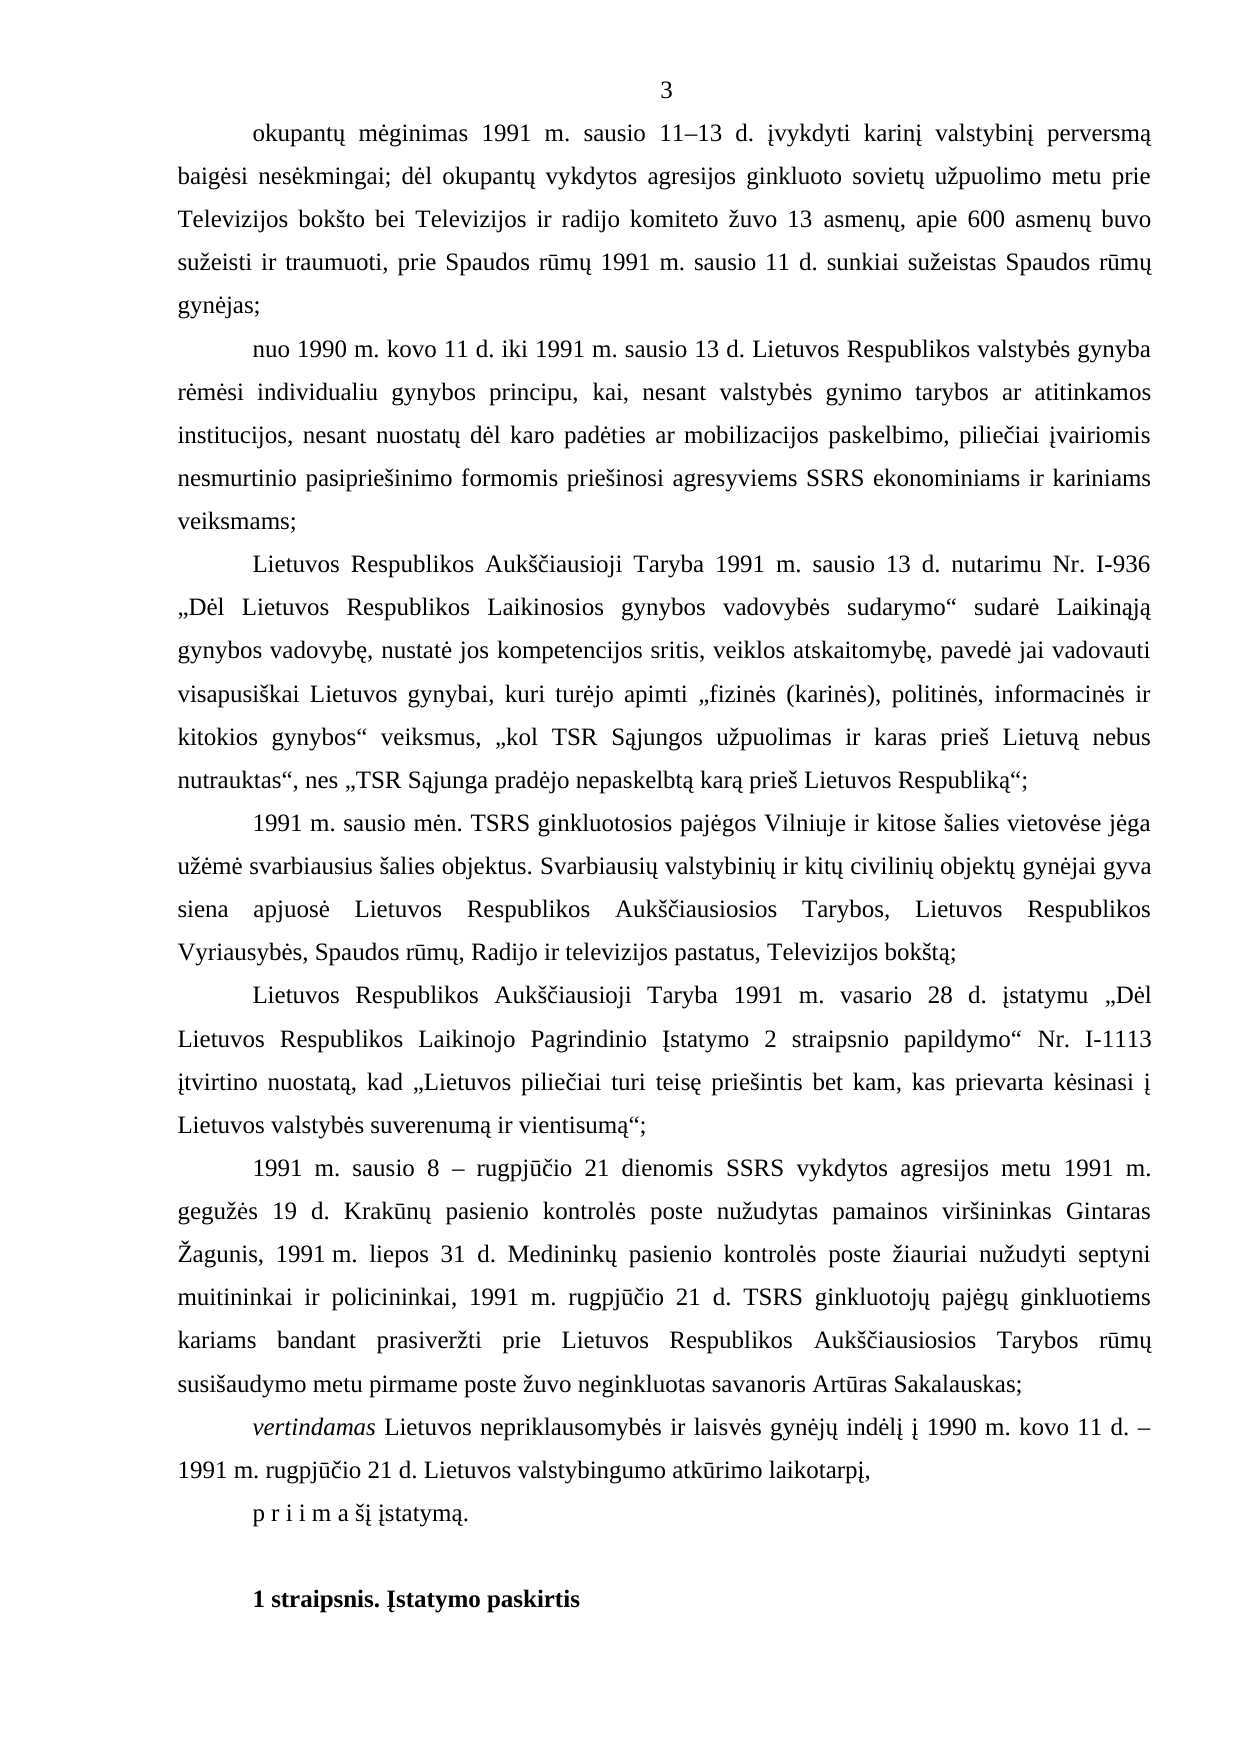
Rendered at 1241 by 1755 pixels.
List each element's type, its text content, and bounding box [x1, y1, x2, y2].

text vertindamas Lietuvos nepriklausomybės ir laisvės gynėjų indėlį į 1990 m. kovo 11 d. – 1991 m. rugpjūčio 21 d. Lietuvos valstybingumo atkūrimo laikotarpį, [177, 1412, 1152, 1484]
text 1991 m. sausio mėn. TSRS ginkluotosios pajėgos Vilniuje ir kitose šalies vietovėse jėga užėmė svarbiausius šalies objektus. Svarbiausių valstybinių ir kitų civilinių objektų gynėjai gyva siena apjuosė Lietuvos Respublikos Aukščiausiosios Tarybos, Lietuvos Respublikos Vyriausybės, Spaudos rūmų, Radijo ir televizijos pastatus, Televizijos bokštą; [177, 808, 1152, 966]
text 1 straipsnis. Įstatymo paskirtis [177, 1584, 1152, 1613]
text nuo 1990 m. kovo 11 d. iki 1991 m. sausio 13 d. Lietuvos Respublikos valstybės gynyba rėmėsi individualiu gynybos principu, kai, nesant valstybės gynimo tarybos ar atitinkamos institucijos, nesant nuostatų dėl karo padėties ar mobilizacijos paskelbimo, piliečiai įvairiomis nesmurtinio pasipriešinimo formomis priešinosi agresyviems SSRS ekonominiams ir kariniams veiksmams; [177, 334, 1152, 535]
text priima šį įstatymą. [177, 1498, 1152, 1527]
text 1991 m. sausio 8 – rugpjūčio 21 dienomis SSRS vykdytos agresijos metu 1991 m. gegužės 19 d. Krakūnų pasienio kontrolės poste nužudytas pamainos viršininkas Gintaras Žagunis, 1991 m. liepos 31 d. Medininkų pasienio kontrolės poste žiauriai nužudyti septyni muitininkai ir policininkai, 1991 m. rugpjūčio 21 d. TSRS ginkluotojų pajėgų ginkluotiems kariams bandant prasiveržti prie Lietuvos Respublikos Aukščiausiosios Tarybos rūmų susišaudymo metu pirmame poste žuvo neginkluotas savanoris Artūras Sakalauskas; [177, 1153, 1152, 1397]
text Lietuvos Respublikos Aukščiausioji Taryba 1991 m. vasario 28 d. įstatymu „Dėl Lietuvos Respublikos Laikinojo Pagrindinio Įstatymo 2 straipsnio papildymo“ Nr. I-1113 įtvirtino nuostatą, kad „Lietuvos piliečiai turi teisę priešintis bet kam, kas prievarta kėsinasi į Lietuvos valstybės suverenumą ir vientisumą“; [177, 981, 1152, 1139]
text Lietuvos Respublikos Aukščiausioji Taryba 1991 m. sausio 13 d. nutarimu Nr. I-936 „Dėl Lietuvos Respublikos Laikinosios gynybos vadovybės sudarymo“ sudarė Laikinąją gynybos vadovybę, nustatė jos kompetencijos sritis, veiklos atskaitomybę, pavedė jai vadovauti visapusiškai Lietuvos gynybai, kuri turėjo apimti „fizinės (karinės), politinės, informacinės ir kitokios gynybos“ veiksmus, „kol TSR Sąjungos užpuolimas ir karas prieš Lietuvą nebus nutrauktas“, nes „TSR Sąjunga pradėjo nepaskelbtą karą prieš Lietuvos Respubliką“; [177, 549, 1152, 794]
text okupantų mėginimas 1991 m. sausio 11–13 d. įvykdyti karinį valstybinį perversmą baigėsi nesėkmingai; dėl okupantų vykdytos agresijos ginkluoto sovietų užpuolimo metu prie Televizijos bokšto bei Televizijos ir radijo komiteto žuvo 13 asmenų, apie 600 asmenų buvo sužeisti ir traumuoti, prie Spaudos rūmų 1991 m. sausio 11 d. sunkiai sužeistas Spaudos rūmų gynėjas; [177, 118, 1152, 319]
